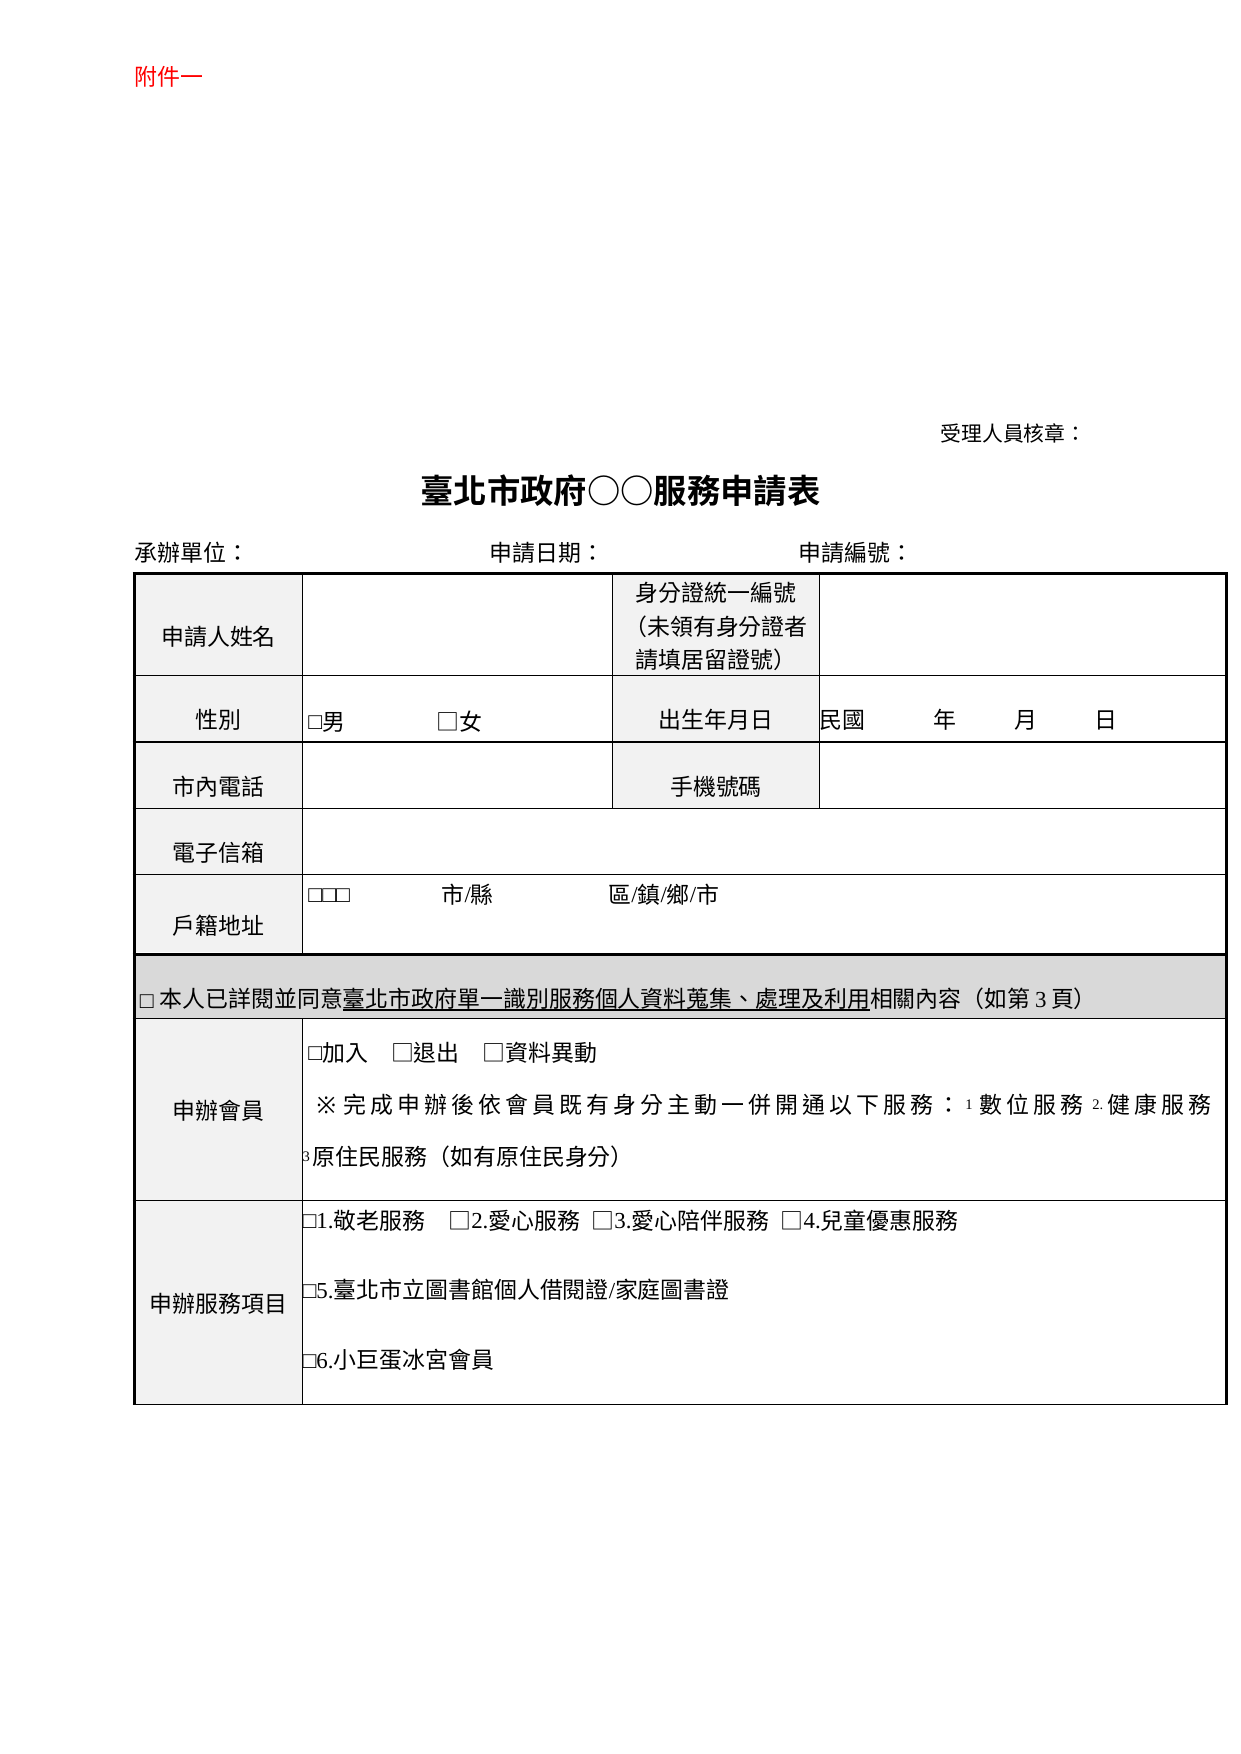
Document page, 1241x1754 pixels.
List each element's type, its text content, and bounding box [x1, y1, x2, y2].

table_cell 手機號碼 [613, 743, 819, 808]
table_cell 民國 年 月 日 [820, 676, 1225, 741]
table_cell 申辦服務項目 [136, 1201, 302, 1404]
table_cell 申辦會員 [136, 1019, 302, 1200]
table_cell 性別 [136, 676, 302, 741]
table_cell 市內電話 [136, 743, 302, 808]
table_header [303, 575, 612, 675]
text 承辦單位： 申請日期： 申請編號： [134, 510, 1106, 572]
text 臺北市政府○○服務申請表 [134, 447, 1106, 510]
table_cell [303, 743, 612, 808]
table_cell [820, 743, 1225, 808]
table_header 受理人員核章： [134, 417, 1240, 447]
table_cell □男 □女 [303, 676, 612, 741]
table_cell [66, 953, 133, 1404]
table_cell [303, 809, 1225, 874]
table_header 申請人姓名 [136, 575, 302, 675]
table_cell 戶籍地址 [136, 875, 302, 952]
table_header [66, 572, 133, 952]
table_header 身分證統一編號 （未領有身分證者 請填居留證號） [613, 575, 819, 675]
table_cell □加入 □退出 □資料異動 ※完成申辦後依會員既有身分主動一併開通以下服務：1數位服務2.健康服務 3原住民服務（如有原住民身分） [303, 1019, 1225, 1200]
table_cell 出生年月日 [613, 676, 819, 741]
table_cell □□□ 市/縣 區/鎮/鄉/市 [303, 875, 1225, 952]
table_header [820, 575, 1225, 675]
table_cell □1.敬老服務 □2.愛心服務 □3.愛心陪伴服務 □4.兒童優惠服務 □5.臺北市立圖書館個人借閱證/家庭圖書證 □6.小巨蛋冰宮會員 [303, 1201, 1225, 1404]
table_cell 電子信箱 [136, 809, 302, 874]
table_cell □ 本人已詳閱並同意臺北市政府單一識別服務個人資料蒐集、處理及利用相關內容（如第3頁） [136, 956, 1225, 1018]
